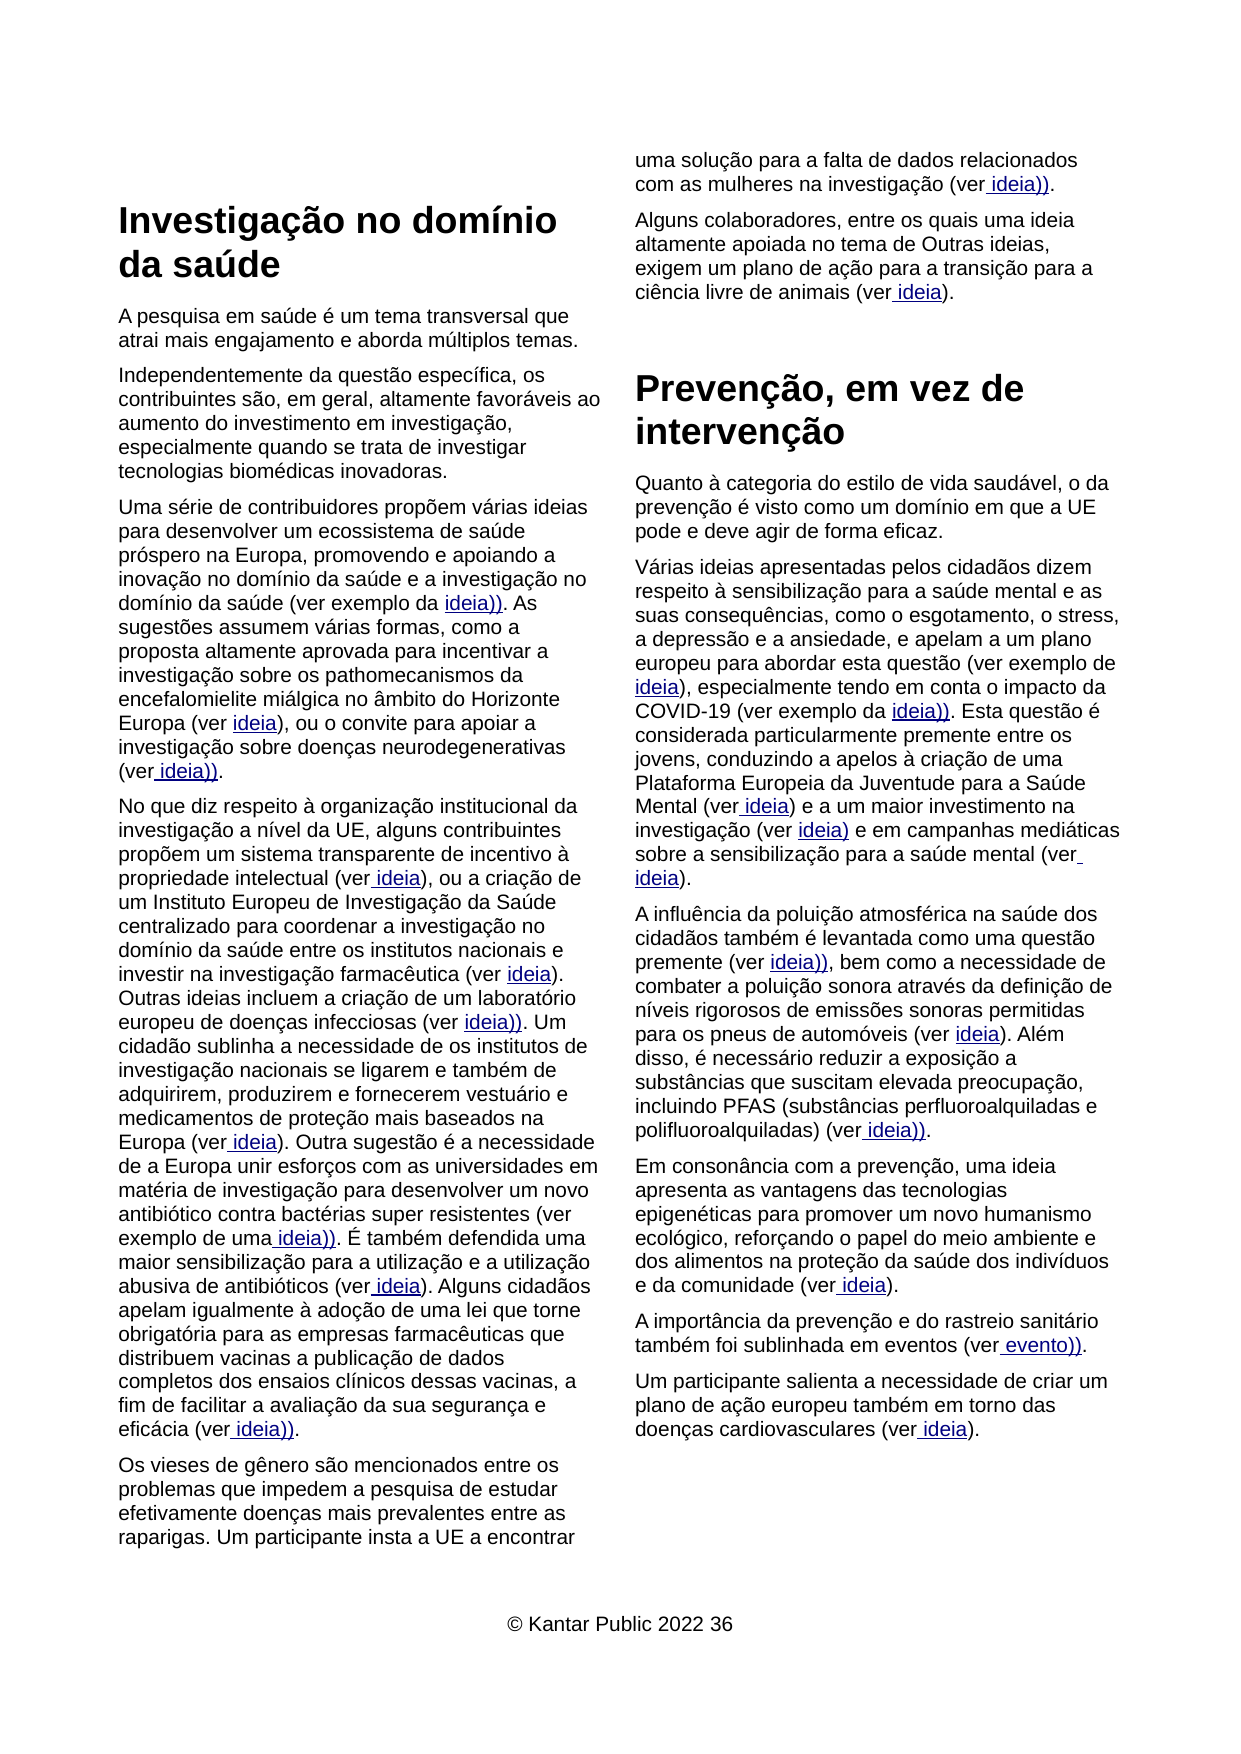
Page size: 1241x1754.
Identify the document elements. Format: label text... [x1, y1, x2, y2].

subtitle Prevenção, em vez de intervenção [635, 366, 1122, 452]
text Uma série de contribuidores propõem várias ideias para desenvolver um ecossistema de saúde próspero na Europa, promovendo e apoiando a inovação no domínio da saúde e a investigação no domínio da saúde (ver exemplo da ideia)). As sugestões assumem várias formas, como a proposta altamente aprovada para incentivar a investigação sobre os pathomecanismos da encefalomielite miálgica no âmbito do Horizonte Europa (ver ideia), ou o convite para apoiar a investigação sobre doenças neurodegenerativas (ver ideia)). [118, 495, 605, 782]
text No que diz respeito à organização institucional da investigação a nível da UE, alguns contribuintes propõem um sistema transparente de incentivo à propriedade intelectual (ver ideia), ou a criação de um Instituto Europeu de Investigação da Saúde centralizado para coordenar a investigação no domínio da saúde entre os institutos nacionais e investir na investigação farmacêutica (ver ideia). Outras ideias incluem a criação de um laboratório europeu de doenças infecciosas (ver ideia)). Um cidadão sublinha a necessidade de os institutos de investigação nacionais se ligarem e também de adquirirem, produzirem e fornecerem vestuário e medicamentos de proteção mais baseados na Europa (ver ideia). Outra sugestão é a necessidade de a Europa unir esforços com as universidades em matéria de investigação para desenvolver um novo antibiótico contra bactérias super resistentes (ver exemplo de uma ideia)). É também defendida uma maior sensibilização para a utilização e a utilização abusiva de antibióticos (ver ideia). Alguns cidadãos apelam igualmente à adoção de uma lei que torne obrigatória para as empresas farmacêuticas que distribuem vacinas a publicação de dados completos dos ensaios clínicos dessas vacinas, a fim de facilitar a avaliação da sua segurança e eficácia (ver ideia)). [118, 794, 605, 1441]
text Os vieses de gênero são mencionados entre os problemas que impedem a pesquisa de estudar efetivamente doenças mais prevalentes entre as raparigas. Um participante insta a UE a encontrar [118, 1453, 605, 1549]
subtitle Investigação no domínio da saúde [118, 199, 605, 285]
text Alguns colaboradores, entre os quais uma ideia altamente apoiada no tema de Outras ideias, exigem um plano de ação para a transição para a ciência livre de animais (ver ideia). [635, 208, 1122, 304]
text uma solução para a falta de dados relacionados com as mulheres na investigação (ver ideia)). [635, 148, 1122, 196]
text A pesquisa em saúde é um tema transversal que atrai mais engajamento e aborda múltiplos temas. [118, 303, 605, 351]
text A influência da poluição atmosférica na saúde dos cidadãos também é levantada como uma questão premente (ver ideia)), bem como a necessidade de combater a poluição sonora através da definição de níveis rigorosos de emissões sonoras permitidas para os pneus de automóveis (ver ideia). Além disso, é necessário reduzir a exposição a substâncias que suscitam elevada preocupação, incluindo PFAS (substâncias perfluoroalquiladas e polifluoroalquiladas) (ver ideia)). [635, 902, 1122, 1142]
text Um participante salienta a necessidade de criar um plano de ação europeu também em torno das doenças cardiovasculares (ver ideia). [635, 1369, 1122, 1441]
text A importância da prevenção e do rastreio sanitário também foi sublinhada em eventos (ver evento)). [635, 1309, 1122, 1357]
text Quanto à categoria do estilo de vida saudável, o da prevenção é visto como um domínio em que a UE pode e deve agir de forma eficaz. [635, 471, 1122, 543]
text Várias ideias apresentadas pelos cidadãos dizem respeito à sensibilização para a saúde mental e as suas consequências, como o esgotamento, o stress, a depressão e a ansiedade, e apelam a um plano europeu para abordar esta questão (ver exemplo de ideia), especialmente tendo em conta o impacto da COVID-19 (ver exemplo da ideia)). Esta questão é considerada particularmente premente entre os jovens, conduzindo a apelos à criação de uma Plataforma Europeia da Juventude para a Saúde Mental (ver ideia) e a um maior investimento na investigação (ver ideia) e em campanhas mediáticas sobre a sensibilização para a saúde mental (ver ideia). [635, 555, 1122, 890]
text Em consonância com a prevenção, uma ideia apresenta as vantagens das tecnologias epigenéticas para promover um novo humanismo ecológico, reforçando o papel do meio ambiente e dos alimentos na proteção da saúde dos indivíduos e da comunidade (ver ideia). [635, 1153, 1122, 1297]
text Independentemente da questão específica, os contribuintes são, em geral, altamente favoráveis ao aumento do investimento em investigação, especialmente quando se trata de investigar tecnologias biomédicas inovadoras. [118, 363, 605, 483]
